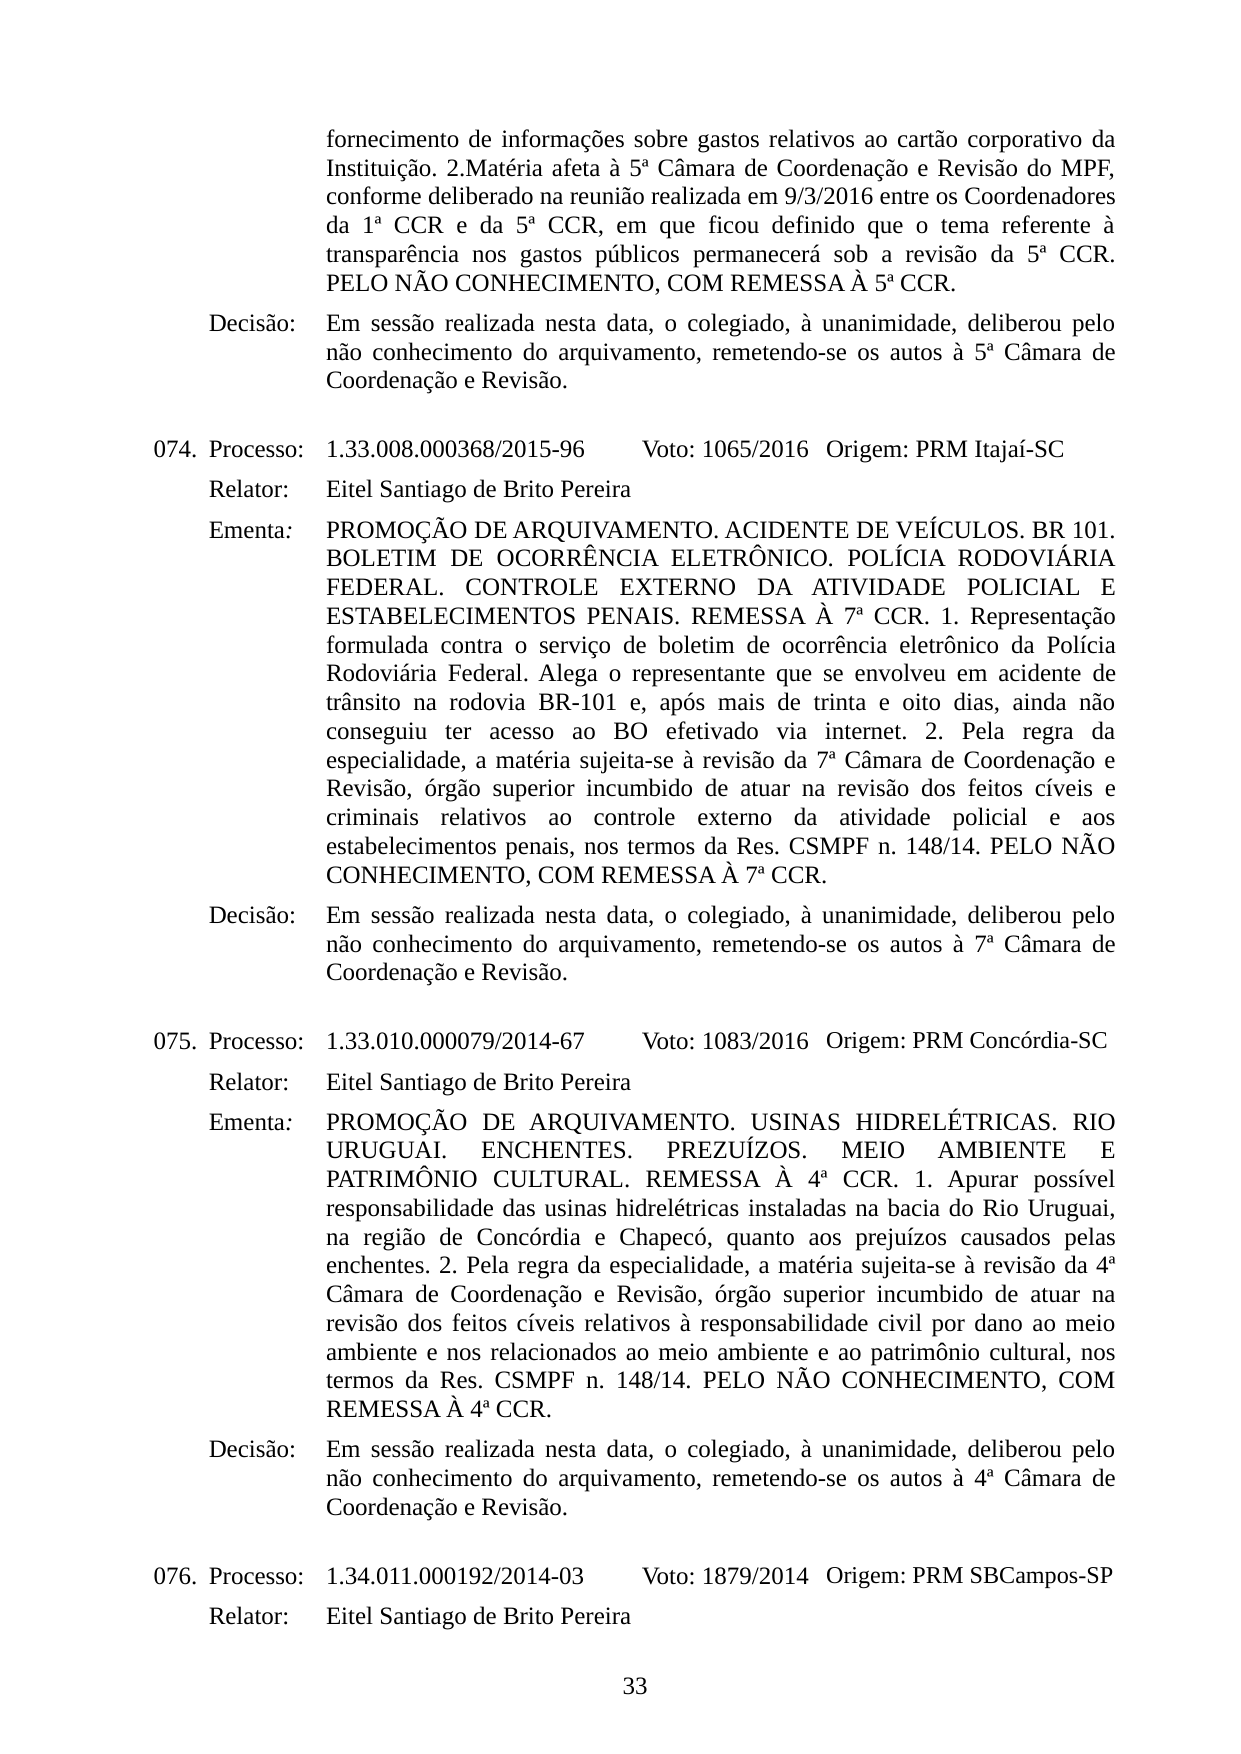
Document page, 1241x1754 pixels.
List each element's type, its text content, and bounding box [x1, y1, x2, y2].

table_header 1.33.008.000368/2015-96 [320, 429, 636, 469]
table_cell Em sessão realizada nesta data, o colegiado, à unanimidade, deliberou pelo não conhecimento do arquivamento, remetendo-se os autos à 7ª Câmara de Coordenação e Revisão. [320, 894, 1122, 992]
table_cell Em sessão realizada nesta data, o colegiado, à unanimidade, deliberou pelo não conhecimento do arquivamento, remetendo-se os autos à 4ª Câmara de Coordenação e Revisão. [320, 1429, 1122, 1526]
table_cell Eitel Santiago de Brito Pereira [320, 1061, 1122, 1101]
table_header Processo: [203, 1555, 320, 1595]
table_cell [148, 118, 203, 302]
table_header Origem: PRM Itajaí-SC [820, 429, 1122, 469]
table_header Origem: PRM SBCampos-SP [820, 1555, 1122, 1595]
table_cell Ementa: [203, 509, 320, 894]
table_cell [148, 1595, 203, 1636]
table_cell [148, 302, 203, 400]
table_header Processo: [203, 429, 320, 469]
table_cell Decisão: [203, 302, 320, 400]
table_cell [148, 1429, 203, 1526]
table_cell Relator: [203, 1595, 320, 1636]
table_cell [148, 469, 203, 509]
table_cell PROMOÇÃO DE ARQUIVAMENTO. ACIDENTE DE VEÍCULOS. BR 101. BOLETIM DE OCORRÊNCIA ELETRÔNICO. POLÍCIA RODOVIÁRIA FEDERAL. CONTROLE EXTERNO DA ATIVIDADE POLICIAL E ESTABELECIMENTOS PENAIS. REMESSA À 7ª CCR. 1. Representação formulada contra o serviço de boletim de ocorrência eletrônico da Polícia Rodoviária Federal. Alega o representante que se envolveu em acidente de trânsito na rodovia BR-101 e, após mais de trinta e oito dias, ainda não conseguiu ter acesso ao BO efetivado via internet. 2. Pela regra da especialidade, a matéria sujeita-se à revisão da 7ª Câmara de Coordenação e Revisão, órgão superior incumbido de atuar na revisão dos feitos cíveis e criminais relativos ao controle externo da atividade policial e aos estabelecimentos penais, nos termos da Res. CSMPF n. 148/14. PELO NÃO CONHECIMENTO, COM REMESSA À 7ª CCR. [320, 509, 1122, 894]
table_cell [148, 509, 203, 894]
table_cell Relator: [203, 469, 320, 509]
table_header Voto: 1083/2016 [636, 1021, 820, 1061]
table_header 1.33.010.000079/2014-67 [320, 1021, 636, 1061]
table_header 074. [148, 429, 203, 469]
table_header Voto: 1065/2016 [636, 429, 820, 469]
table_cell Decisão: [203, 894, 320, 992]
table_header 1.34.011.000192/2014-03 [320, 1555, 636, 1595]
table_cell Em sessão realizada nesta data, o colegiado, à unanimidade, deliberou pelo não conhecimento do arquivamento, remetendo-se os autos à 5ª Câmara de Coordenação e Revisão. [320, 302, 1122, 400]
table_cell Eitel Santiago de Brito Pereira [320, 469, 1122, 509]
table_cell Decisão: [203, 1429, 320, 1526]
table_header 075. [148, 1021, 203, 1061]
table_header 076. [148, 1555, 203, 1595]
table_cell Relator: [203, 1061, 320, 1101]
table_cell [148, 1061, 203, 1101]
table_header Voto: 1879/2014 [636, 1555, 820, 1595]
table_cell Eitel Santiago de Brito Pereira [320, 1595, 1122, 1636]
table_header Processo: [203, 1021, 320, 1061]
table_cell [148, 894, 203, 992]
table_cell [148, 1101, 203, 1429]
table_header Origem: PRM Concórdia-SC [820, 1021, 1122, 1061]
table_cell Ementa: [203, 1101, 320, 1429]
table_cell fornecimento de informações sobre gastos relativos ao cartão corporativo da Instituição. 2.Matéria afeta à 5ª Câmara de Coordenação e Revisão do MPF, conforme deliberado na reunião realizada em 9/3/2016 entre os Coordenadores da 1ª CCR e da 5ª CCR, em que ficou definido que o tema referente à transparência nos gastos públicos permanecerá sob a revisão da 5ª CCR. PELO NÃO CONHECIMENTO, COM REMESSA À 5ª CCR. [320, 118, 1122, 302]
table_cell [203, 118, 320, 302]
table_cell PROMOÇÃO DE ARQUIVAMENTO. USINAS HIDRELÉTRICAS. RIO URUGUAI. ENCHENTES. PREZUÍZOS. MEIO AMBIENTE E PATRIMÔNIO CULTURAL. REMESSA À 4ª CCR. 1. Apurar possível responsabilidade das usinas hidrelétricas instaladas na bacia do Rio Uruguai, na região de Concórdia e Chapecó, quanto aos prejuízos causados pelas enchentes. 2. Pela regra da especialidade, a matéria sujeita-se à revisão da 4ª Câmara de Coordenação e Revisão, órgão superior incumbido de atuar na revisão dos feitos cíveis relativos à responsabilidade civil por dano ao meio ambiente e nos relacionados ao meio ambiente e ao patrimônio cultural, nos termos da Res. CSMPF n. 148/14. PELO NÃO CONHECIMENTO, COM REMESSA À 4ª CCR. [320, 1101, 1122, 1429]
